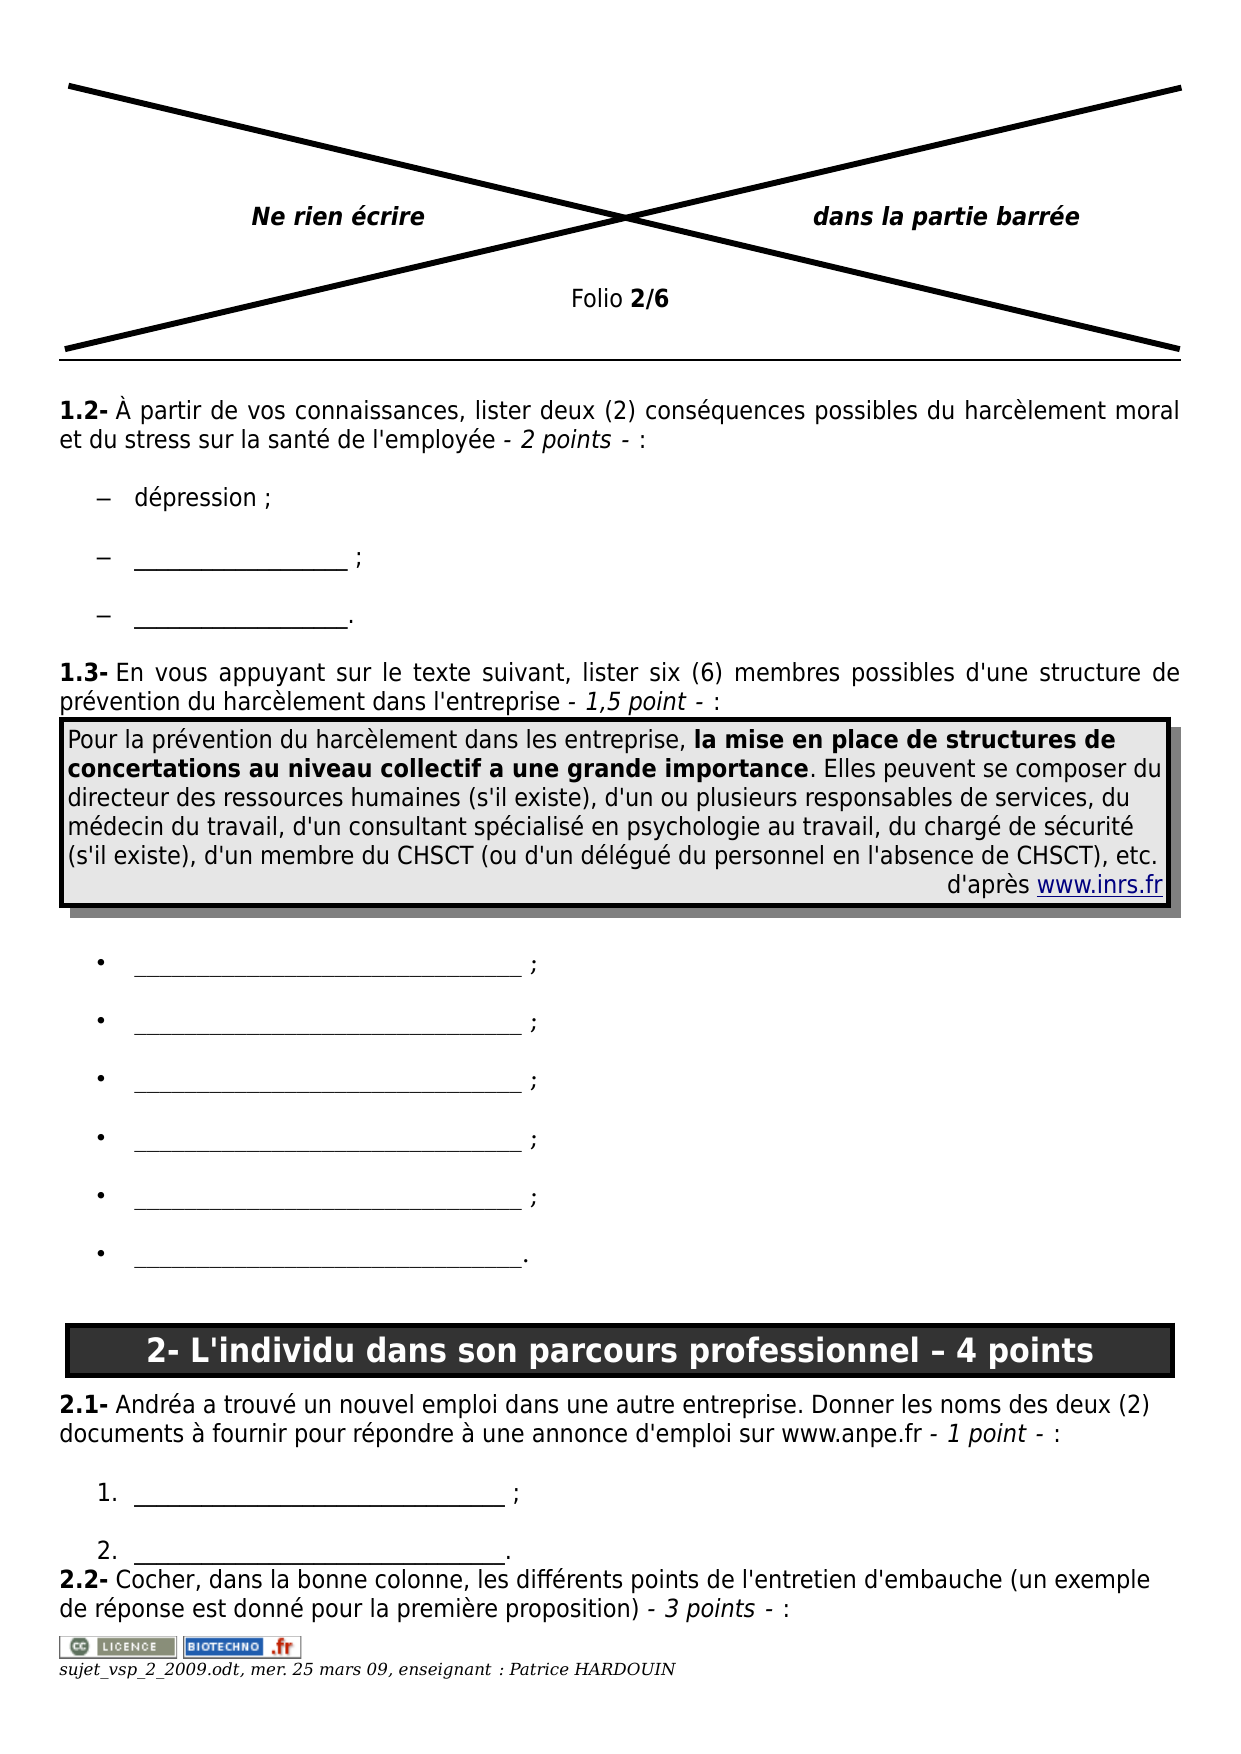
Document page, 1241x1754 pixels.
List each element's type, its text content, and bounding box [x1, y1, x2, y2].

list _______________________________ ; [97, 948, 1181, 977]
picture [183, 1636, 302, 1659]
list _______________________________ ; [97, 1006, 1181, 1035]
text d'après www.inrs.fr [64, 862, 1166, 903]
list _______________________________ ; [97, 1181, 1181, 1210]
text Pour la prévention du harcèlement dans les entreprise, la mise en place de structures de concertations au niveau collectif a une grande importance. Elles peuvent se composer du directeur des ressources humaines (s'il existe), d'un ou plusieurs responsables de services, du médecin du travail, d'un consultant spécialisé en psychologie au travail, du chargé de sécurité (s'il existe), d'un membre du CHSCT (ou d'un délégué du personnel en l'absence de CHSCT), etc. [64, 722, 1166, 862]
text 2.2- Cocher, dans la bonne colonne, les différents points de l'entretien d'embauche (un exemple de réponse est donné pour la première proposition) - 3 points - : [59, 1566, 1181, 1624]
list ___________________ ; [97, 542, 1181, 571]
text 1.3- En vous appuyant sur le texte suivant, lister six (6) membres possibles d'une structure de prévention du harcèlement dans l'entreprise - 1,5 point - : [59, 658, 1181, 717]
picture [59, 1636, 178, 1659]
list _______________________________ ; [97, 1123, 1181, 1152]
text 1.2- À partir de vos connaissances, lister deux (2) conséquences possibles du harcèlement moral et du stress sur la santé de l'employée - 2 points - : [59, 396, 1181, 454]
subtitle 2- L'individu dans son parcours professionnel – 4 points [70, 1328, 1170, 1373]
list ___________________. [97, 600, 1181, 629]
list _______________________________ ; [97, 1064, 1181, 1093]
list _________________________________. [97, 1536, 1181, 1566]
list _______________________________. [97, 1239, 1181, 1268]
text 2.1- Andréa a trouvé un nouvel emploi dans une autre entreprise. Donner les noms des deux (2) documents à fournir pour répondre à une annonce d'emploi sur www.anpe.fr - 1 point - : [59, 1391, 1181, 1449]
list dépression ; [97, 483, 1181, 512]
list _________________________________ ; [97, 1478, 1181, 1507]
